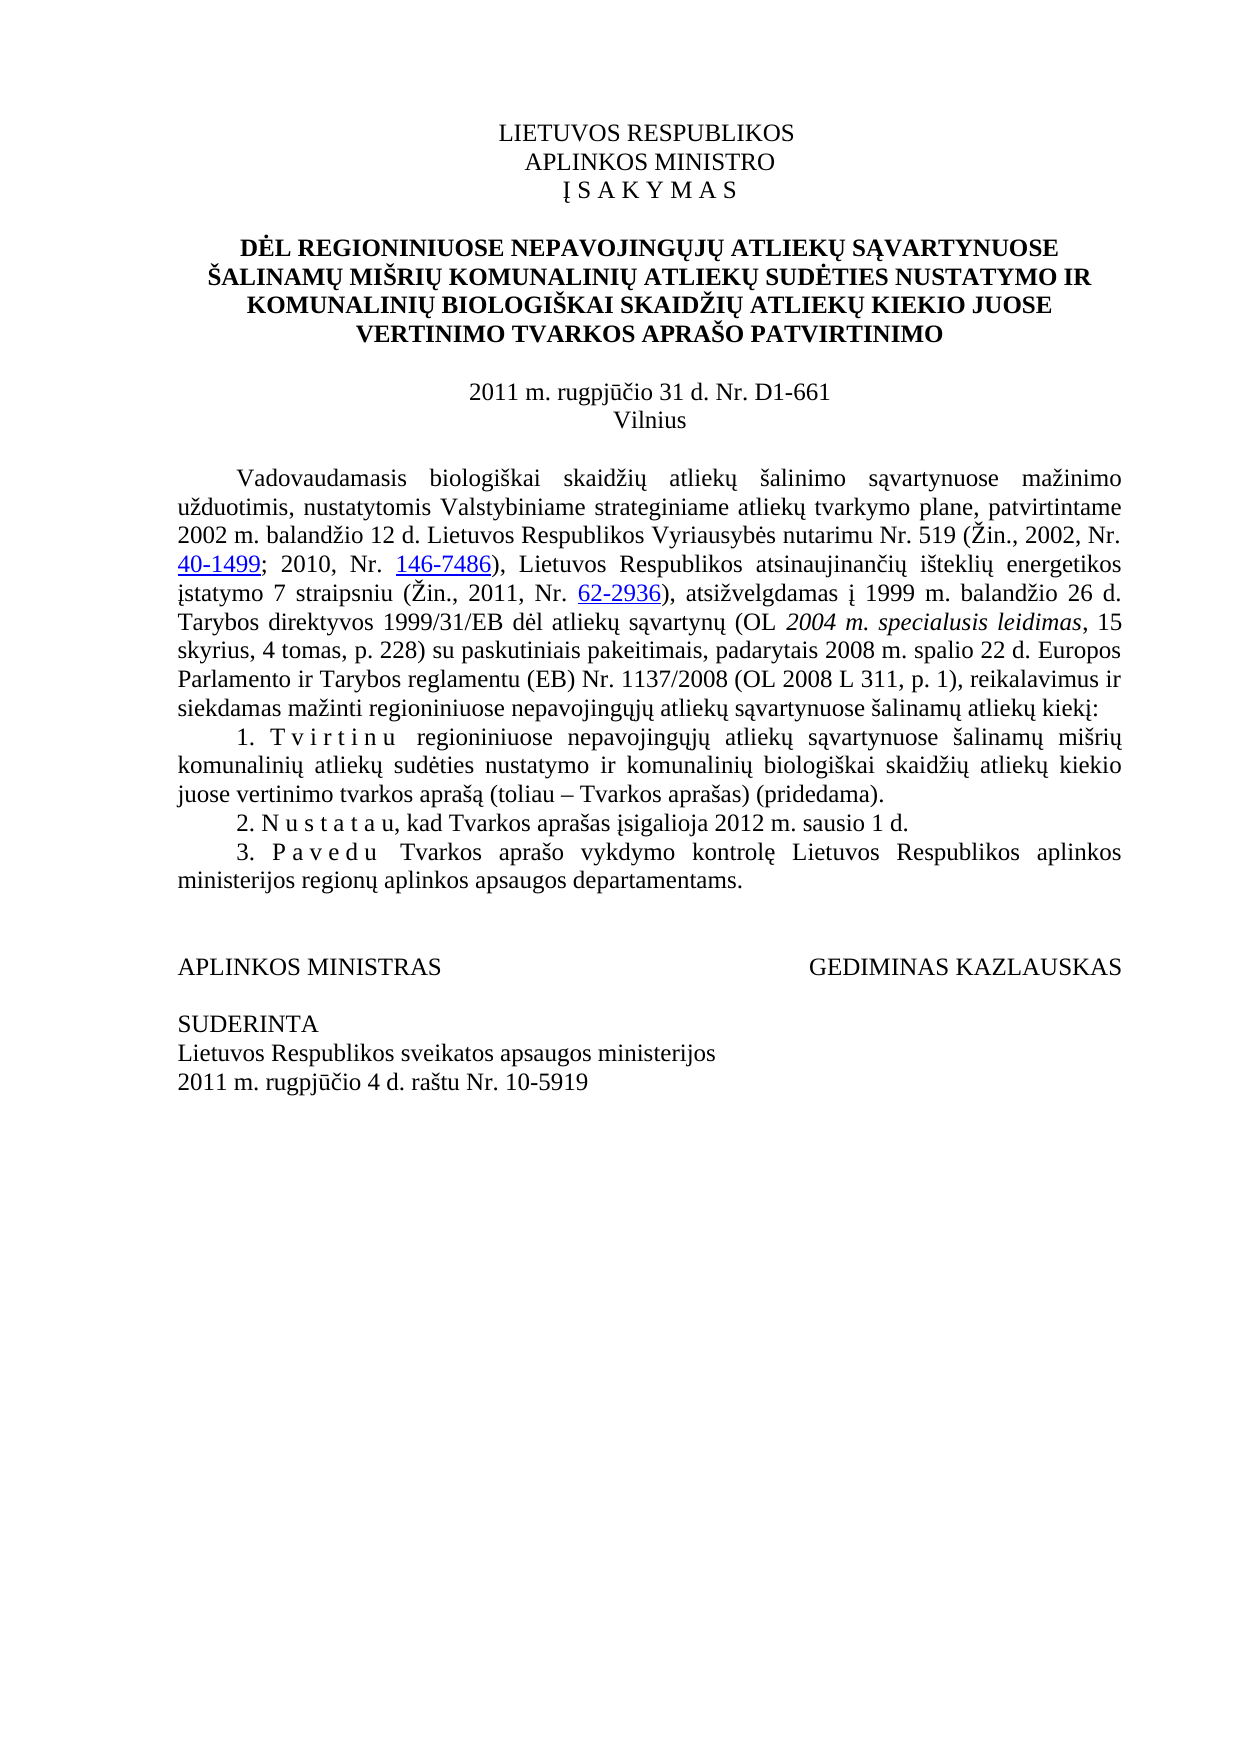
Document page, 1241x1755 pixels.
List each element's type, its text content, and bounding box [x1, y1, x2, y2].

text 2011 m. rugpjūčio 31 d. Nr. D1-661 [177, 377, 1122, 406]
text ĮSAKYMAS [177, 176, 1122, 204]
text 2011 m. rugpjūčio 4 d. raštu Nr. 10-5919 [177, 1067, 1122, 1096]
text 3. Pavedu Tvarkos aprašo vykdymo kontrolę Lietuvos Respublikos aplinkos ministerijos regionų aplinkos apsaugos departamentams. [177, 837, 1122, 894]
text 1. Tvirtinu regioniniuose nepavojingųjų atliekų sąvartynuose šalinamų mišrių komunalinių atliekų sudėties nustatymo ir komunalinių biologiškai skaidžių atliekų kiekio juose vertinimo tvarkos aprašą (toliau – Tvarkos aprašas) (pridedama). [177, 722, 1122, 808]
text Vilnius [177, 406, 1122, 434]
text SUDERINTA [177, 1009, 1122, 1038]
text APLINKOS MINISTRO [177, 147, 1122, 176]
text LIETUVOS RESPUBLIKOS [177, 118, 1122, 147]
text Lietuvos Respublikos sveikatos apsaugos ministerijos [177, 1038, 1122, 1067]
text Vadovaudamasis biologiškai skaidžių atliekų šalinimo sąvartynuose mažinimo užduotimis, nustatytomis Valstybiniame strateginiame atliekų tvarkymo plane, patvirtintame 2002 m. balandžio 12 d. Lietuvos Respublikos Vyriausybės nutarimu Nr. 519 (Žin., 2002, Nr. 40-1499; 2010, Nr. 146-7486), Lietuvos Respublikos atsinaujinančių išteklių energetikos įstatymo 7 straipsniu (Žin., 2011, Nr. 62-2936), atsižvelgdamas į 1999 m. balandžio 26 d. Tarybos direktyvos 1999/31/EB dėl atliekų sąvartynų (OL 2004 m. specialusis leidimas, 15 skyrius, 4 tomas, p. 228) su paskutiniais pakeitimais, padarytais 2008 m. spalio 22 d. Europos Parlamento ir Tarybos reglamentu (EB) Nr. 1137/2008 (OL 2008 L 311, p. 1), reikalavimus ir siekdamas mažinti regioniniuose nepavojingųjų atliekų sąvartynuose šalinamų atliekų kiekį: [177, 463, 1122, 722]
text 2. Nustatau, kad Tvarkos aprašas įsigalioja 2012 m. sausio 1 d. [177, 808, 1122, 837]
text DĖL REGIONINIUOSE NEPAVOJINGŲJŲ ATLIEKŲ SĄVARTYNUOSE ŠALINAMŲ MIŠRIŲ KOMUNALINIŲ ATLIEKŲ SUDĖTIES NUSTATYMO IR KOMUNALINIŲ BIOLOGIŠKAI SKAIDŽIŲ ATLIEKŲ KIEKIO JUOSE VERTINIMO TVARKOS APRAŠO PATVIRTINIMO [177, 233, 1122, 348]
text Aplinkos ministras Gediminas Kazlauskas [177, 952, 1122, 981]
